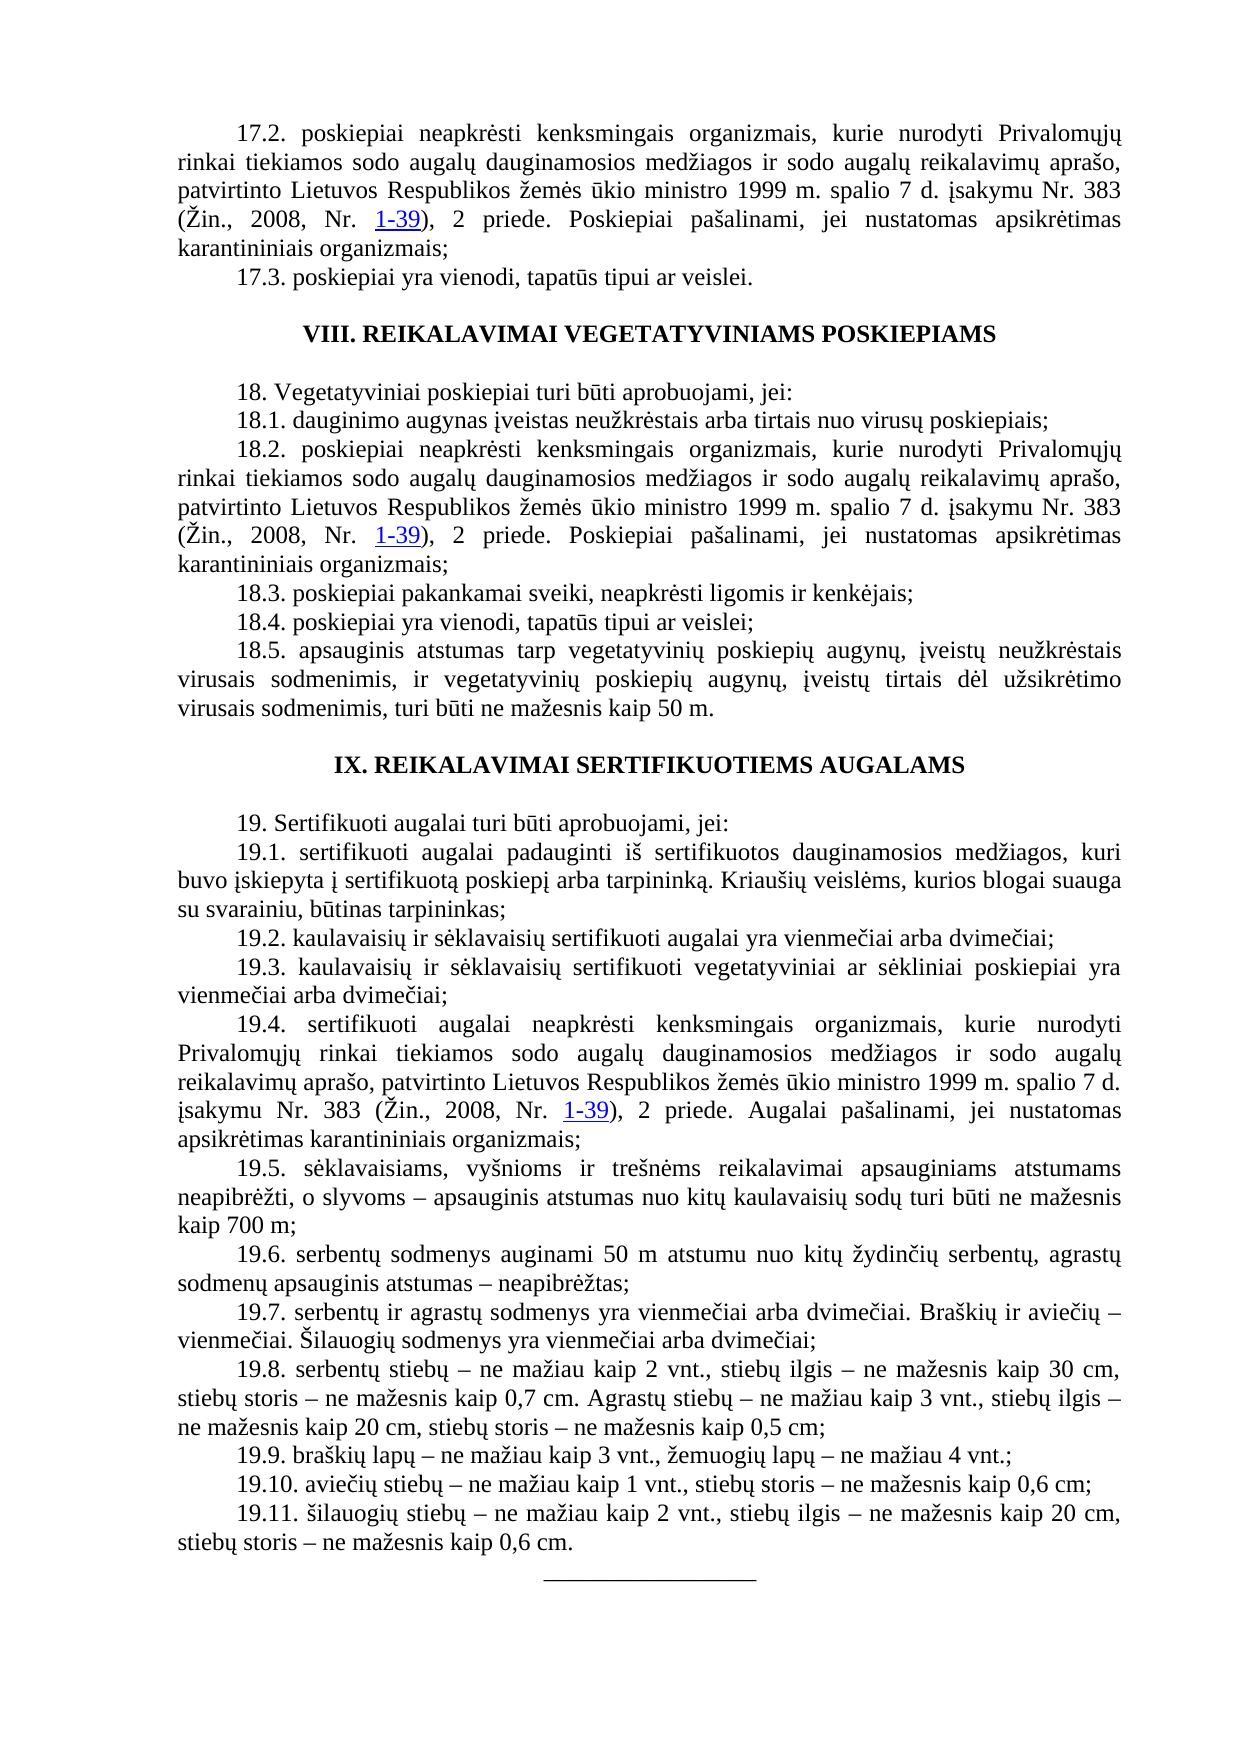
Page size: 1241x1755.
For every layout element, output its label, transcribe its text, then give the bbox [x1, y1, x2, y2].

text 18.5. apsauginis atstumas tarp vegetatyvinių poskiepių augynų, įveistų neužkrėstais virusais sodmenimis, ir vegetatyvinių poskiepių augynų, įveistų tirtais dėl užsikrėtimo virusais sodmenimis, turi būti ne mažesnis kaip 50 m. [177, 636, 1122, 722]
text 19.1. sertifikuoti augalai padauginti iš sertifikuotos dauginamosios medžiagos, kuri buvo įskiepyta į sertifikuotą poskiepį arba tarpininką. Kriaušių veislėms, kurios blogai suauga su svarainiu, būtinas tarpininkas; [177, 837, 1122, 923]
text 18.2. poskiepiai neapkrėsti kenksmingais organizmais, kurie nurodyti Privalomųjų rinkai tiekiamos sodo augalų dauginamosios medžiagos ir sodo augalų reikalavimų aprašo, patvirtinto Lietuvos Respublikos žemės ūkio ministro 1999 m. spalio 7 d. įsakymu Nr. 383 (Žin., 2008, Nr. 1-39), 2 priede. Poskiepiai pašalinami, jei nustatomas apsikrėtimas karantininiais organizmais; [177, 434, 1122, 578]
text 19.6. serbentų sodmenys auginami 50 m atstumu nuo kitų žydinčių serbentų, agrastų sodmenų apsauginis atstumas – neapibrėžtas; [177, 1239, 1122, 1297]
text VIII. REIKALAVIMAI VEGETATYVINIAMS POSKIEPIAMS [177, 319, 1122, 348]
text 19.3. kaulavaisių ir sėklavaisių sertifikuoti vegetatyviniai ar sėkliniai poskiepiai yra vienmečiai arba dvimečiai; [177, 952, 1122, 1009]
text 19. Sertifikuoti augalai turi būti aprobuojami, jei: [177, 808, 1122, 837]
text IX. REIKALAVIMAI SERTIFIKUOTIEMS AUGALAMS [177, 751, 1122, 779]
text 18.1. dauginimo augynas įveistas neužkrėstais arba tirtais nuo virusų poskiepiais; [177, 406, 1122, 434]
text 19.8. serbentų stiebų – ne mažiau kaip 2 vnt., stiebų ilgis – ne mažesnis kaip 30 cm, stiebų storis – ne mažesnis kaip 0,7 cm. Agrastų stiebų – ne mažiau kaip 3 vnt., stiebų ilgis – ne mažesnis kaip 20 cm, stiebų storis – ne mažesnis kaip 0,5 cm; [177, 1354, 1122, 1441]
text 18.3. poskiepiai pakankamai sveiki, neapkrėsti ligomis ir kenkėjais; [177, 578, 1122, 607]
text 19.9. braškių lapų – ne mažiau kaip 3 vnt., žemuogių lapų – ne mažiau 4 vnt.; [177, 1441, 1122, 1469]
text 19.11. šilauogių stiebų – ne mažiau kaip 2 vnt., stiebų ilgis – ne mažesnis kaip 20 cm, stiebų storis – ne mažesnis kaip 0,6 cm. [177, 1498, 1122, 1556]
text 19.7. serbentų ir agrastų sodmenys yra vienmečiai arba dvimečiai. Braškių ir aviečių – vienmečiai. Šilauogių sodmenys yra vienmečiai arba dvimečiai; [177, 1297, 1122, 1354]
text _________________ [177, 1556, 1122, 1584]
text 19.5. sėklavaisiams, vyšnioms ir trešnėms reikalavimai apsauginiams atstumams neapibrėžti, o slyvoms – apsauginis atstumas nuo kitų kaulavaisių sodų turi būti ne mažesnis kaip 700 m; [177, 1153, 1122, 1239]
text 17.2. poskiepiai neapkrėsti kenksmingais organizmais, kurie nurodyti Privalomųjų rinkai tiekiamos sodo augalų dauginamosios medžiagos ir sodo augalų reikalavimų aprašo, patvirtinto Lietuvos Respublikos žemės ūkio ministro 1999 m. spalio 7 d. įsakymu Nr. 383 (Žin., 2008, Nr. 1-39), 2 priede. Poskiepiai pašalinami, jei nustatomas apsikrėtimas karantininiais organizmais; [177, 118, 1122, 262]
text 19.10. aviečių stiebų – ne mažiau kaip 1 vnt., stiebų storis – ne mažesnis kaip 0,6 cm; [177, 1469, 1122, 1498]
text 18.4. poskiepiai yra vienodi, tapatūs tipui ar veislei; [177, 607, 1122, 636]
text 19.2. kaulavaisių ir sėklavaisių sertifikuoti augalai yra vienmečiai arba dvimečiai; [177, 923, 1122, 952]
text 17.3. poskiepiai yra vienodi, tapatūs tipui ar veislei. [177, 262, 1122, 291]
text 19.4. sertifikuoti augalai neapkrėsti kenksmingais organizmais, kurie nurodyti Privalomųjų rinkai tiekiamos sodo augalų dauginamosios medžiagos ir sodo augalų reikalavimų aprašo, patvirtinto Lietuvos Respublikos žemės ūkio ministro 1999 m. spalio 7 d. įsakymu Nr. 383 (Žin., 2008, Nr. 1-39), 2 priede. Augalai pašalinami, jei nustatomas apsikrėtimas karantininiais organizmais; [177, 1009, 1122, 1153]
text 18. Vegetatyviniai poskiepiai turi būti aprobuojami, jei: [177, 377, 1122, 406]
